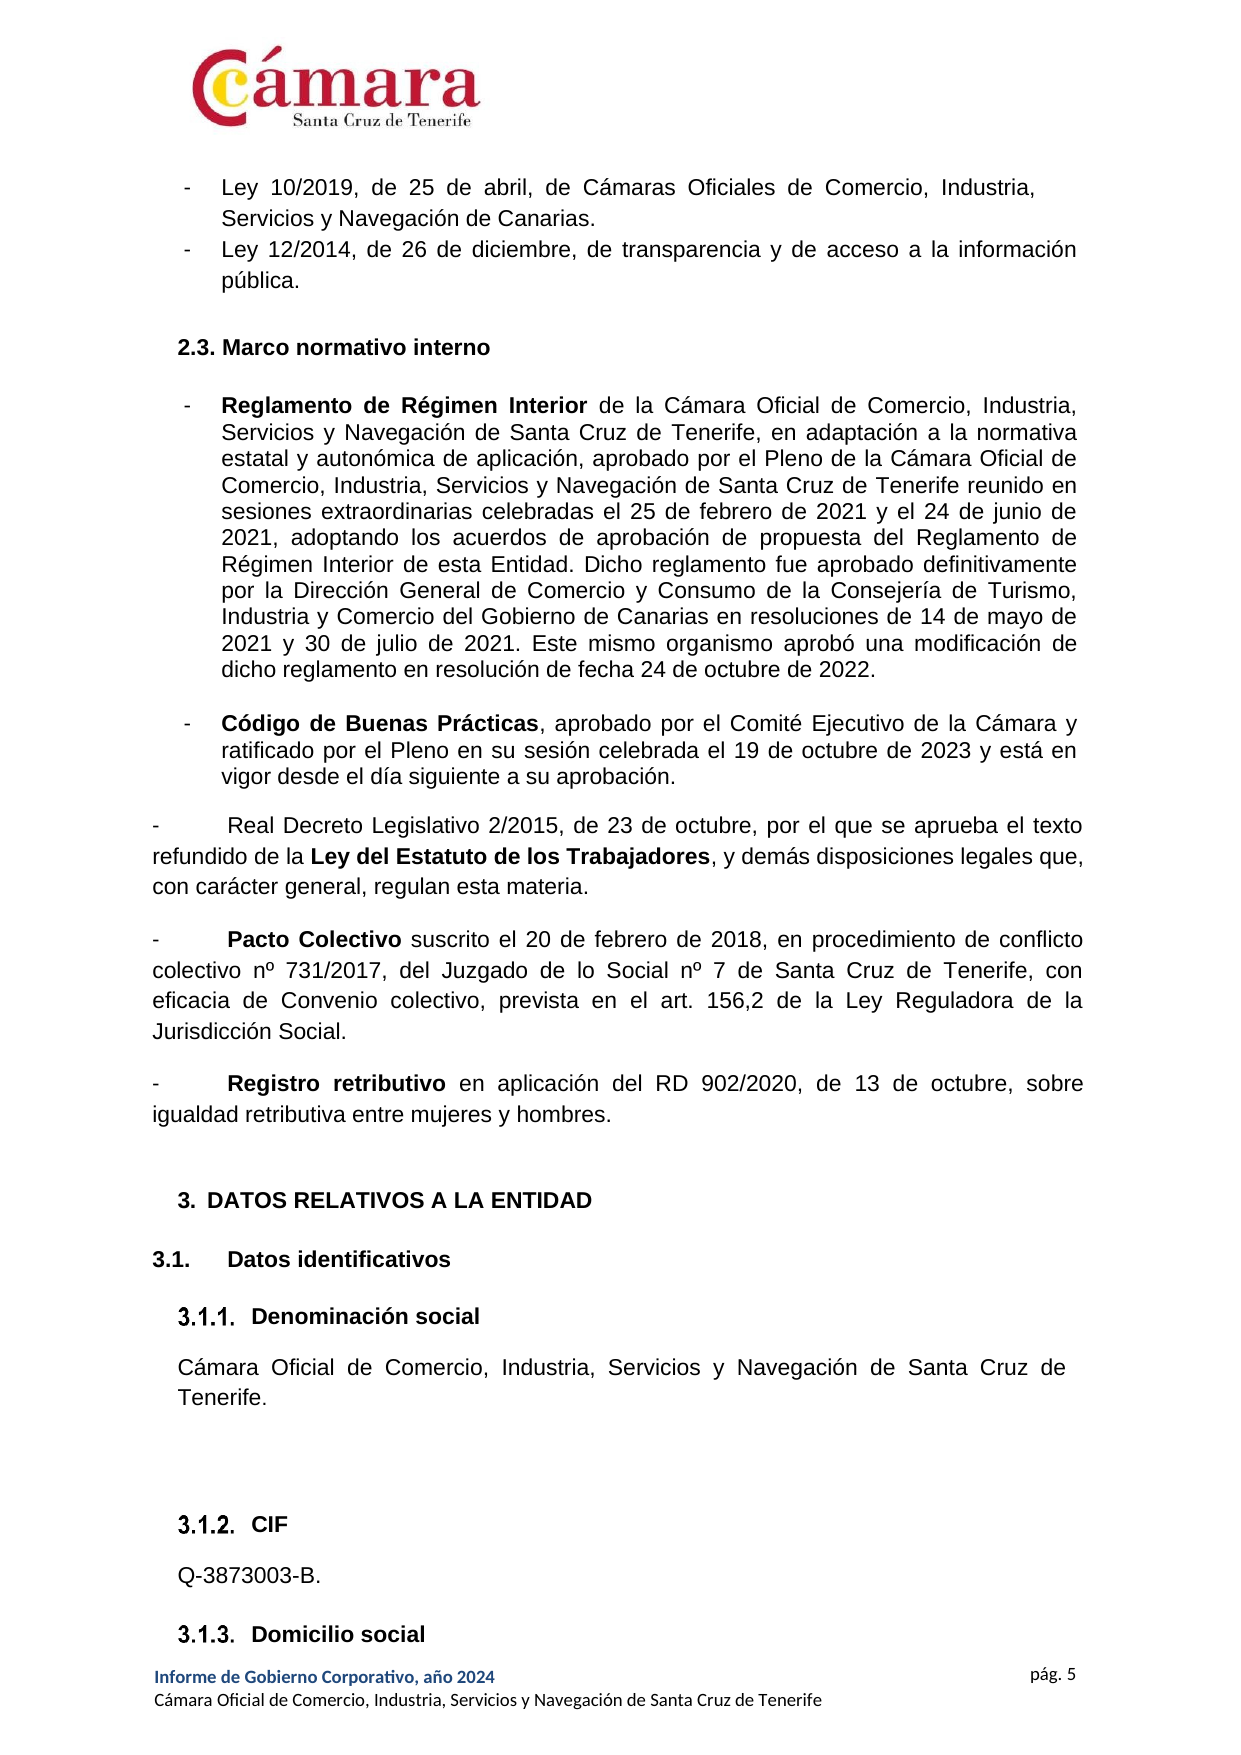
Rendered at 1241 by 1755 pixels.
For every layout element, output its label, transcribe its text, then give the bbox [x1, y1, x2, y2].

list Registro retributivo en aplicación del RD 902/2020, de 13 de octubre, sobre igualdad retributiva entre mujeres y hombres. [152, 1069, 1084, 1128]
list Reglamento de Régimen Interior de la Cámara Oficial de Comercio, Industria, Servicios y Navegación de Santa Cruz de Tenerife, en adaptación a la normativa estatal y autonómica de aplicación, aprobado por el Pleno de la Cámara Oficial de Comercio, Industria, Servicios y Navegación de Santa Cruz de Tenerife reunido en sesiones extraordinarias celebradas el 25 de febrero de 2021 y el 24 de junio de 2021, adoptando los acuerdos de aprobación de propuesta del Reglamento de Régimen Interior de esta Entidad. Dicho reglamento fue aprobado definitivamente por la Dirección General de Comercio y Consumo de la Consejería de Turismo, Industria y Comercio del Gobierno de Canarias en resoluciones de 14 de mayo de 2021 y 30 de julio de 2021. Este mismo organismo aprobó una modificación de dicho reglamento en resolución de fecha 24 de octubre de 2022. [184, 391, 1078, 682]
list Pacto Colectivo suscrito el 20 de febrero de 2018, en procedimiento de conflicto colectivo nº 731/2017, del Juzgado de lo Social nº 7 de Santa Cruz de Tenerife, con eficacia de Convenio colectivo, prevista en el art. 156,2 de la Ley Reguladora de la Jurisdicción Social. [152, 925, 1084, 1044]
list Datos identificativos [152, 1246, 1068, 1272]
subtitle Domicilio social [251, 1621, 1078, 1647]
list Marco normativo interno [177, 334, 1078, 361]
list Código de Buenas Prácticas, aprobado por el Comité Ejecutivo de la Cámara y ratificado por el Pleno en su sesión celebrada el 19 de octubre de 2023 y está en vigor desde el día siguiente a su aprobación. [184, 709, 1078, 789]
text Denominación social [251, 1303, 1068, 1329]
text Cámara Oficial de Comercio, Industria, Servicios y Navegación de Santa Cruz de Tenerife. [177, 1354, 1068, 1410]
text Q-3873003-B. [177, 1562, 1078, 1589]
subtitle CIF [251, 1511, 1078, 1537]
list DATOS RELATIVOS A LA ENTIDAD [177, 1187, 1078, 1213]
text - Ley 10/2019, de 25 de abril, de Cámaras Oficiales de Comercio, Industria, Servicios y Navegación de Canarias. [184, 173, 1036, 231]
list Real Decreto Legislativo 2/2015, de 23 de octubre, por el que se aprueba el texto refundido de la Ley del Estatuto de los Trabajadores, y demás disposiciones legales que, con carácter general, regulan esta materia. [152, 811, 1084, 900]
list Ley 12/2014, de 26 de diciembre, de transparencia y de acceso a la información pública. [184, 235, 1078, 293]
